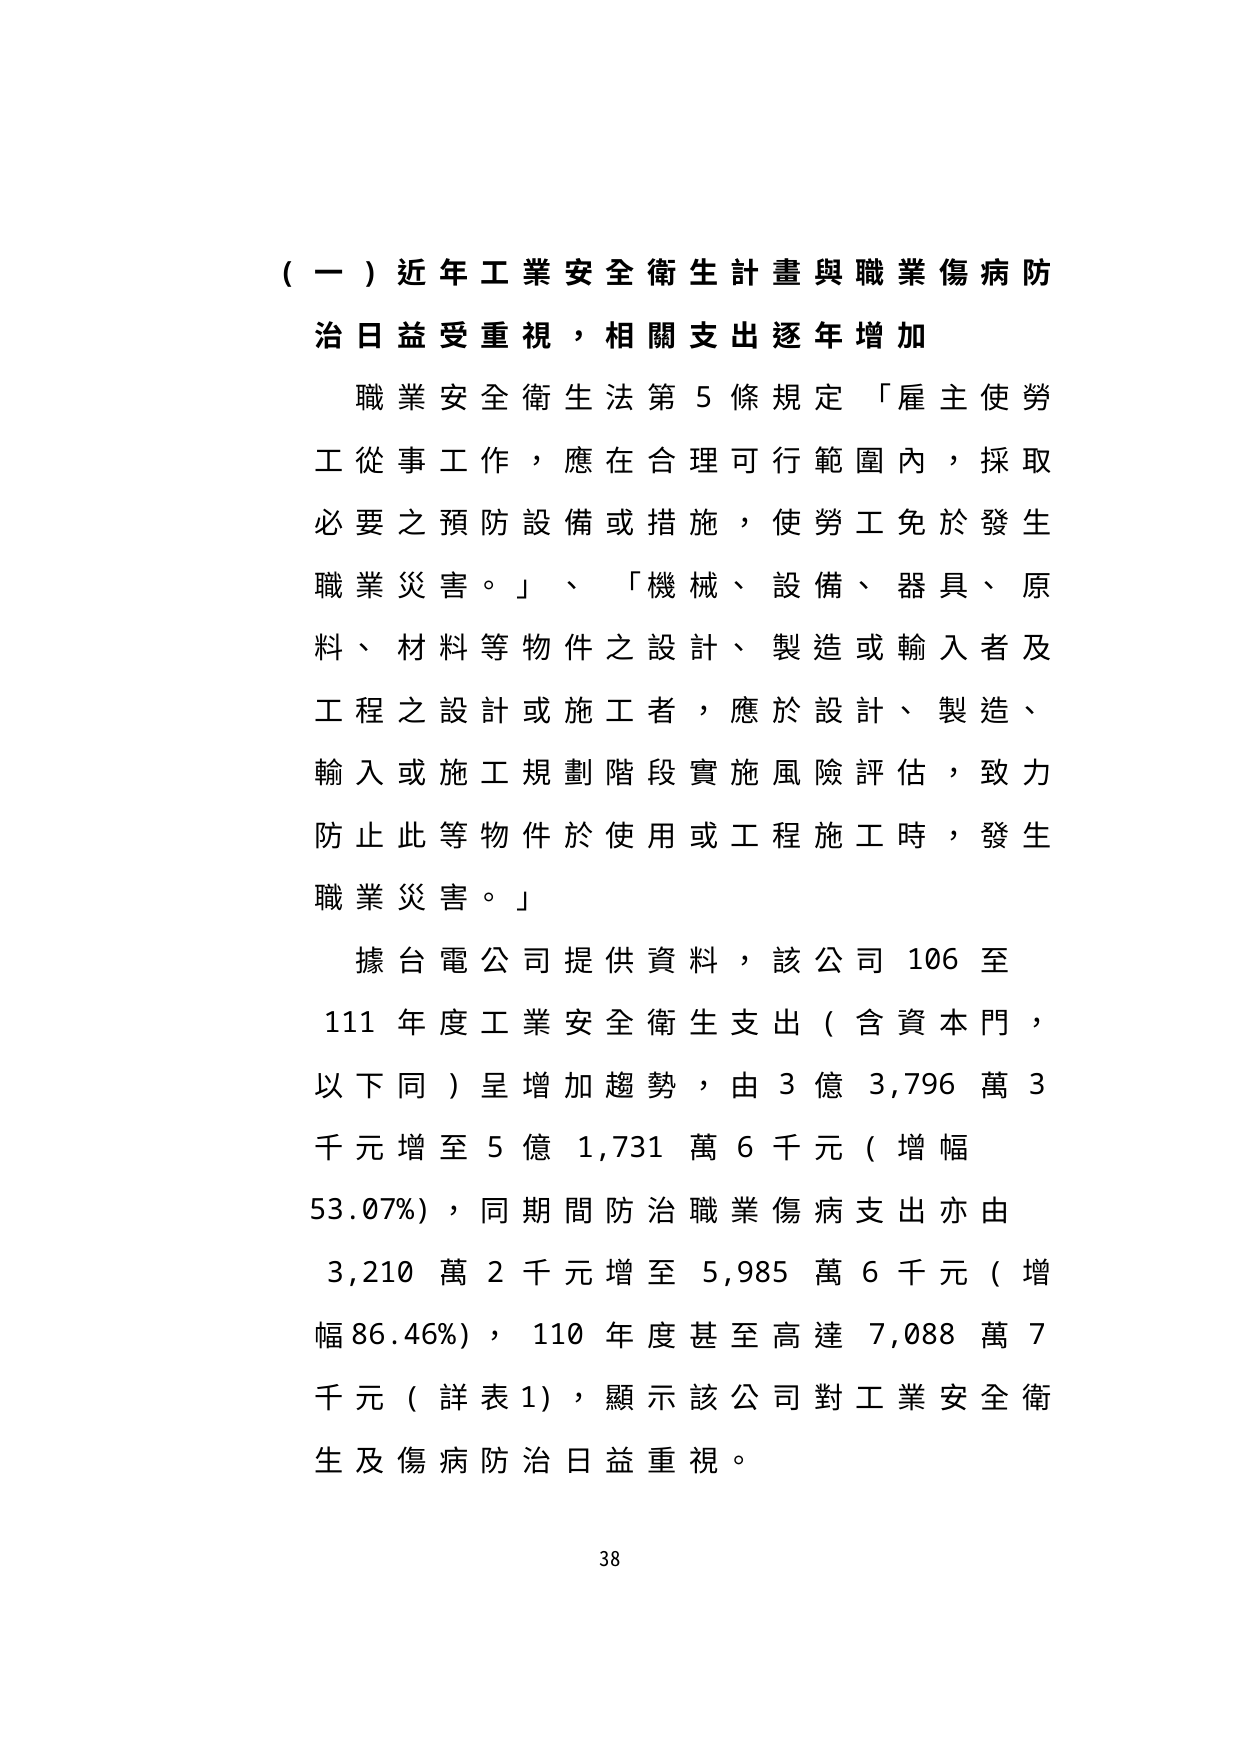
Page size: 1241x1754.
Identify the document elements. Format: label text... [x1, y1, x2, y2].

text 據台電公司提供資料，該公司106至111年度工業安全衛生支出(含資本門，以下同)呈增加趨勢，由3億3,796萬3千元增至5億1,731萬6千元(增幅53.07%)，同期間防治職業傷病支出亦由3,210萬2千元增至5,985萬6千元(增幅86.46%)，110年度甚至高達7,088萬7千元(詳表1)，顯示該公司對工業安全衛生及傷病防治日益重視。 [271, 917, 1058, 1479]
text (一)近年工業安全衛生計畫與職業傷病防治日益受重視，相關支出逐年增加 [242, 229, 1058, 354]
text 職業安全衛生法第5條規定「雇主使勞工從事工作，應在合理可行範圍內，採取必要之預防設備或措施，使勞工免於發生職業災害。」、「機械、設備、器具、原料、材料等物件之設計、製造或輸入者及工程之設計或施工者，應於設計、製造、輸入或施工規劃階段實施風險評估，致力防止此等物件於使用或工程施工時，發生職業災害。」 [271, 354, 1058, 917]
